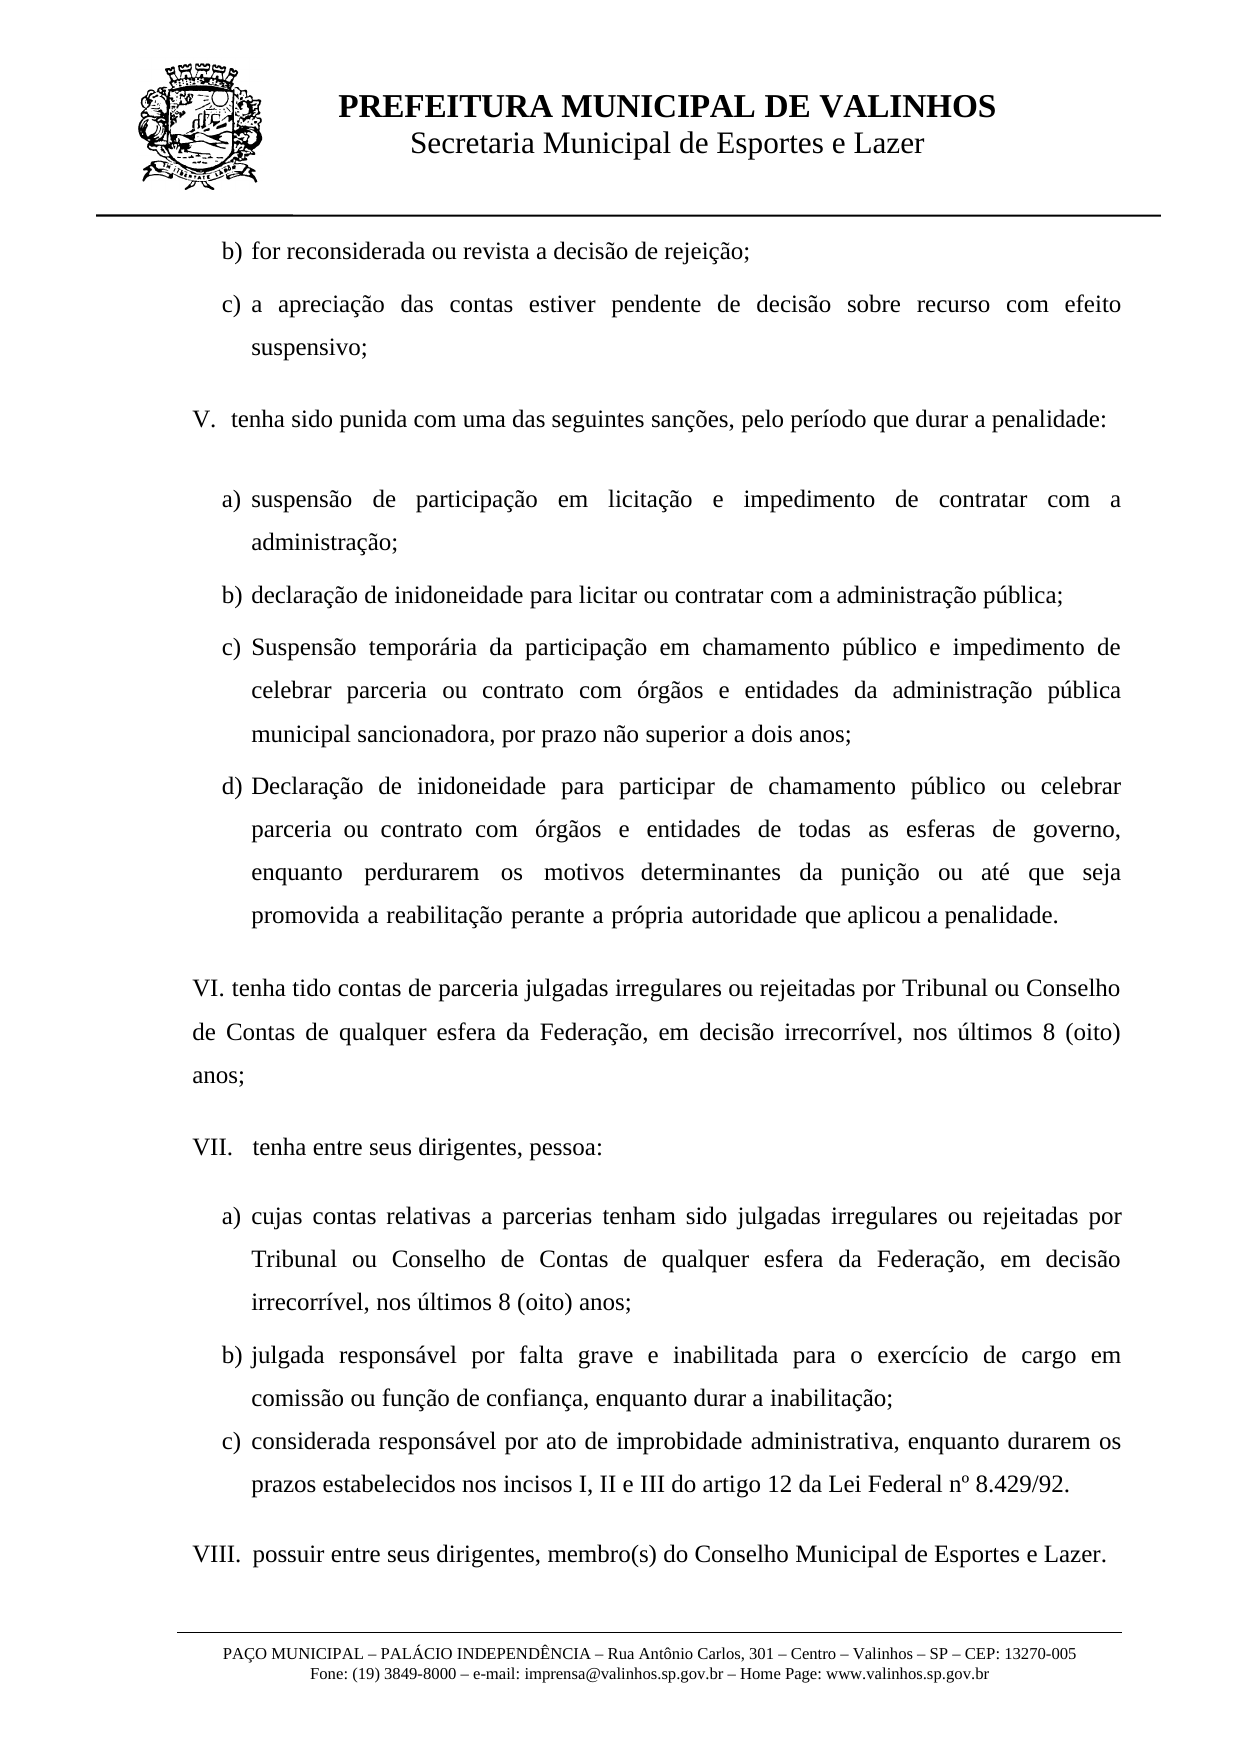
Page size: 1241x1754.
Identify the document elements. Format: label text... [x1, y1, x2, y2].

list for reconsiderada ou revista a decisão de rejeição; [222, 236, 1122, 265]
list possuir entre seus dirigentes, membro(s) do Conselho Municipal de Esportes e Lazer. [192, 1539, 1122, 1567]
list Suspensão temporária da participação em chamamento público e impedimento de celebrar parceria ou contrato com órgãos e entidades da administração pública municipal sancionadora, por prazo não superior a dois anos; [222, 632, 1122, 747]
list declaração de inidoneidade para licitar ou contratar com a administração pública; [222, 580, 1122, 609]
list tenha tido contas de parceria julgadas irregulares ou rejeitadas por Tribunal ou Conselho de Contas de qualquer esfera da Federação, em decisão irrecorrível, nos últimos 8 (oito) anos; [192, 973, 1122, 1088]
picture [137, 57, 263, 193]
list suspensão de participação em licitação e impedimento de contratar com a administração; [222, 484, 1122, 556]
list Declaração de inidoneidade para participar de chamamento público ou celebrar parceria ou contrato com órgãos e entidades de todas as esferas de governo, enquanto perdurarem os motivos determinantes da punição ou até que seja promovida a reabilitação perante a própria autoridade que aplicou a penalidade. [222, 771, 1122, 929]
list cujas contas relativas a parcerias tenham sido julgadas irregulares ou rejeitadas por Tribunal ou Conselho de Contas de qualquer esfera da Federação, em decisão irrecorrível, nos últimos 8 (oito) anos; [222, 1201, 1122, 1316]
list a apreciação das contas estiver pendente de decisão sobre recurso com efeito suspensivo; [222, 289, 1122, 361]
list julgada responsável por falta grave e inabilitada para o exercício de cargo em comissão ou função de confiança, enquanto durar a inabilitação; [222, 1340, 1122, 1412]
list tenha entre seus dirigentes, pessoa: [192, 1132, 1122, 1160]
list considerada responsável por ato de improbidade administrativa, enquanto durarem os prazos estabelecidos nos incisos I, II e III do artigo 12 da Lei Federal nº 8.429/92. [222, 1426, 1122, 1498]
list tenha sido punida com uma das seguintes sanções, pelo período que durar a penalidade: [192, 404, 1122, 433]
